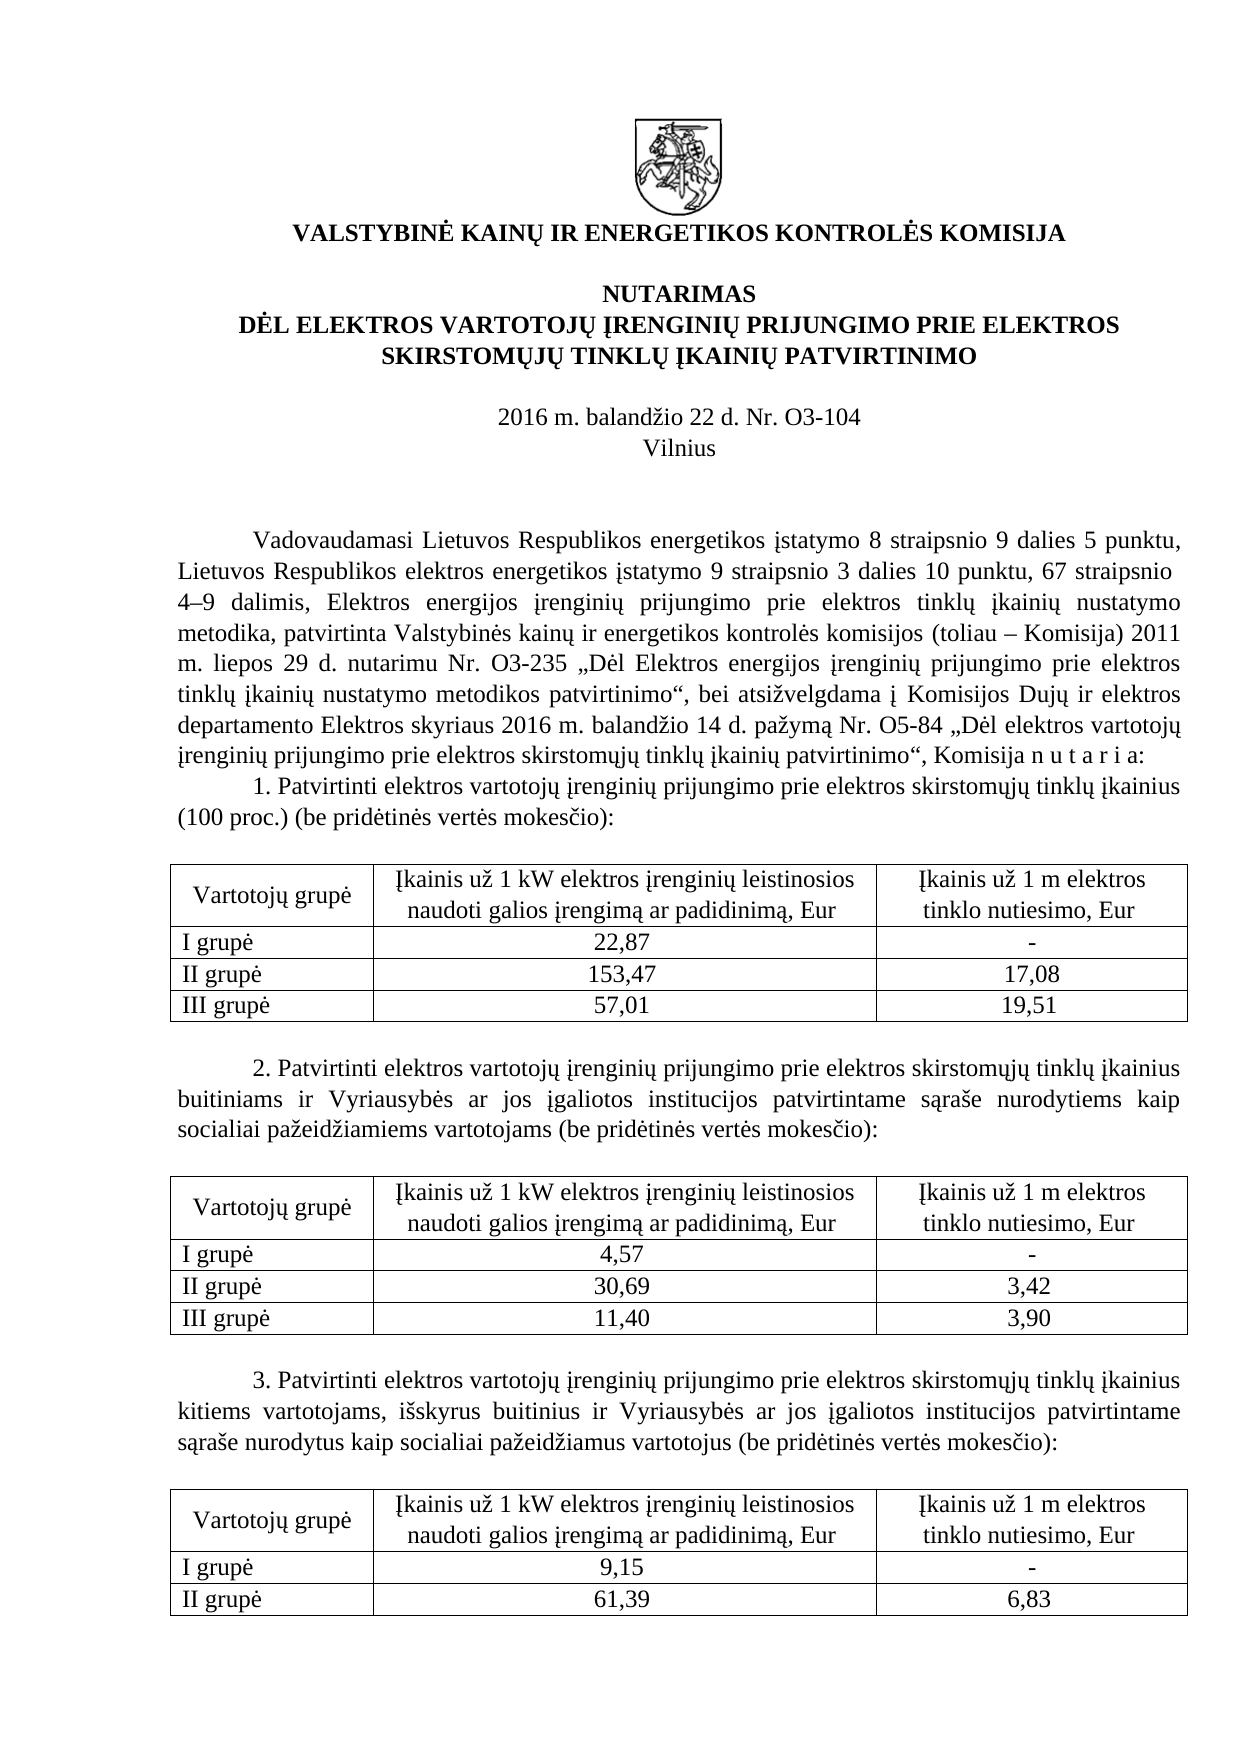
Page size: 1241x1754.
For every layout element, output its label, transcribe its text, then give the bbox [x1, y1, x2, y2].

table_header Įkainis už 1 m elektros tinklo nutiesimo, Eur [877, 1490, 1187, 1551]
text 2016 m. balandžio 22 d. Nr. O3-104 [177, 402, 1181, 431]
text 3. Patvirtinti elektros vartotojų įrenginių prijungimo prie elektros skirstomųjų tinklų įkainius kitiems vartotojams, išskyrus buitinius ir Vyriausybės ar jos įgaliotos institucijos patvirtintame sąraše nurodytus kaip socialiai pažeidžiamus vartotojus (be pridėtinės vertės mokesčio): [177, 1366, 1181, 1456]
text DĖL ELEKTROS vartotojų įrenginių prijungimo prie elektros skirstomųjų tinklų įkainių patvirtinimo [177, 310, 1181, 370]
table_cell I grupė [171, 1552, 373, 1583]
table_header Įkainis už 1 kW elektros įrenginių leistinosios naudoti galios įrengimą ar padidinimą, Eur [374, 865, 876, 926]
table_cell 57,01 [374, 991, 876, 1021]
table_cell 6,83 [877, 1584, 1187, 1614]
text Vadovaudamasi Lietuvos Respublikos energetikos įstatymo 8 straipsnio 9 dalies 5 punktu, Lietuvos Respublikos elektros energetikos įstatymo 9 straipsnio 3 dalies 10 punktu, 67 straipsnio 4–9 dalimis, Elektros energijos įrenginių prijungimo prie elektros tinklų įkainių nustatymo metodika, patvirtinta Valstybinės kainų ir energetikos kontrolės komisijos (toliau – Komisija) 2011 m. liepos 29 d. nutarimu Nr. O3-235 „Dėl Elektros energijos įrenginių prijungimo prie elektros tinklų įkainių nustatymo metodikos patvirtinimo“, bei atsižvelgdama į Komisijos Dujų ir elektros departamento Elektros skyriaus 2016 m. balandžio 14 d. pažymą Nr. O5-84 „Dėl elektros vartotojų įrenginių prijungimo prie elektros skirstomųjų tinklų įkainių patvirtinimo“, Komisija n u t a r i a: [177, 525, 1181, 769]
text NUTARIMAS [177, 279, 1181, 308]
table_cell 19,51 [877, 991, 1187, 1021]
table_cell 17,08 [877, 959, 1187, 989]
text Vilnius [177, 433, 1181, 462]
table_cell - [877, 1240, 1187, 1270]
table_cell II grupė [171, 1271, 373, 1302]
table_header Įkainis už 1 m elektros tinklo nutiesimo, Eur [877, 865, 1187, 926]
table_cell - [877, 927, 1187, 958]
table_cell 3,42 [877, 1271, 1187, 1302]
table_header Įkainis už 1 kW elektros įrenginių leistinosios naudoti galios įrengimą ar padidinimą, Eur [374, 1177, 876, 1238]
table_cell 11,40 [374, 1303, 876, 1334]
table_cell 30,69 [374, 1271, 876, 1302]
table_cell III grupė [171, 1303, 373, 1334]
table_cell 61,39 [374, 1584, 876, 1614]
table_cell 3,90 [877, 1303, 1187, 1334]
table_cell II grupė [171, 959, 373, 989]
table_cell I grupė [171, 927, 373, 958]
table_cell - [877, 1552, 1187, 1583]
table_header Įkainis už 1 m elektros tinklo nutiesimo, Eur [877, 1177, 1187, 1238]
table_cell I grupė [171, 1240, 373, 1270]
text 2. Patvirtinti elektros vartotojų įrenginių prijungimo prie elektros skirstomųjų tinklų įkainius buitiniams ir Vyriausybės ar jos įgaliotos institucijos patvirtintame sąraše nurodytiems kaip socialiai pažeidžiamiems vartotojams (be pridėtinės vertės mokesčio): [177, 1053, 1181, 1143]
table_cell 9,15 [374, 1552, 876, 1583]
table_cell 153,47 [374, 959, 876, 989]
table_cell 22,87 [374, 927, 876, 958]
text 1. Patvirtinti elektros vartotojų įrenginių prijungimo prie elektros skirstomųjų tinklų įkainius (100 proc.) (be pridėtinės vertės mokesčio): [177, 771, 1181, 831]
table_header Vartotojų grupė [171, 1490, 373, 1551]
table_header Įkainis už 1 kW elektros įrenginių leistinosios naudoti galios įrengimą ar padidinimą, Eur [374, 1490, 876, 1551]
table_header Vartotojų grupė [171, 1177, 373, 1238]
table_cell II grupė [171, 1584, 373, 1614]
table_cell 4,57 [374, 1240, 876, 1270]
text vALSTYBINĖ KAINŲ IR ENERGETIKOS KONTROLĖS KOMISIJA [177, 218, 1181, 247]
table_header Vartotojų grupė [171, 865, 373, 926]
table_cell III grupė [171, 991, 373, 1021]
